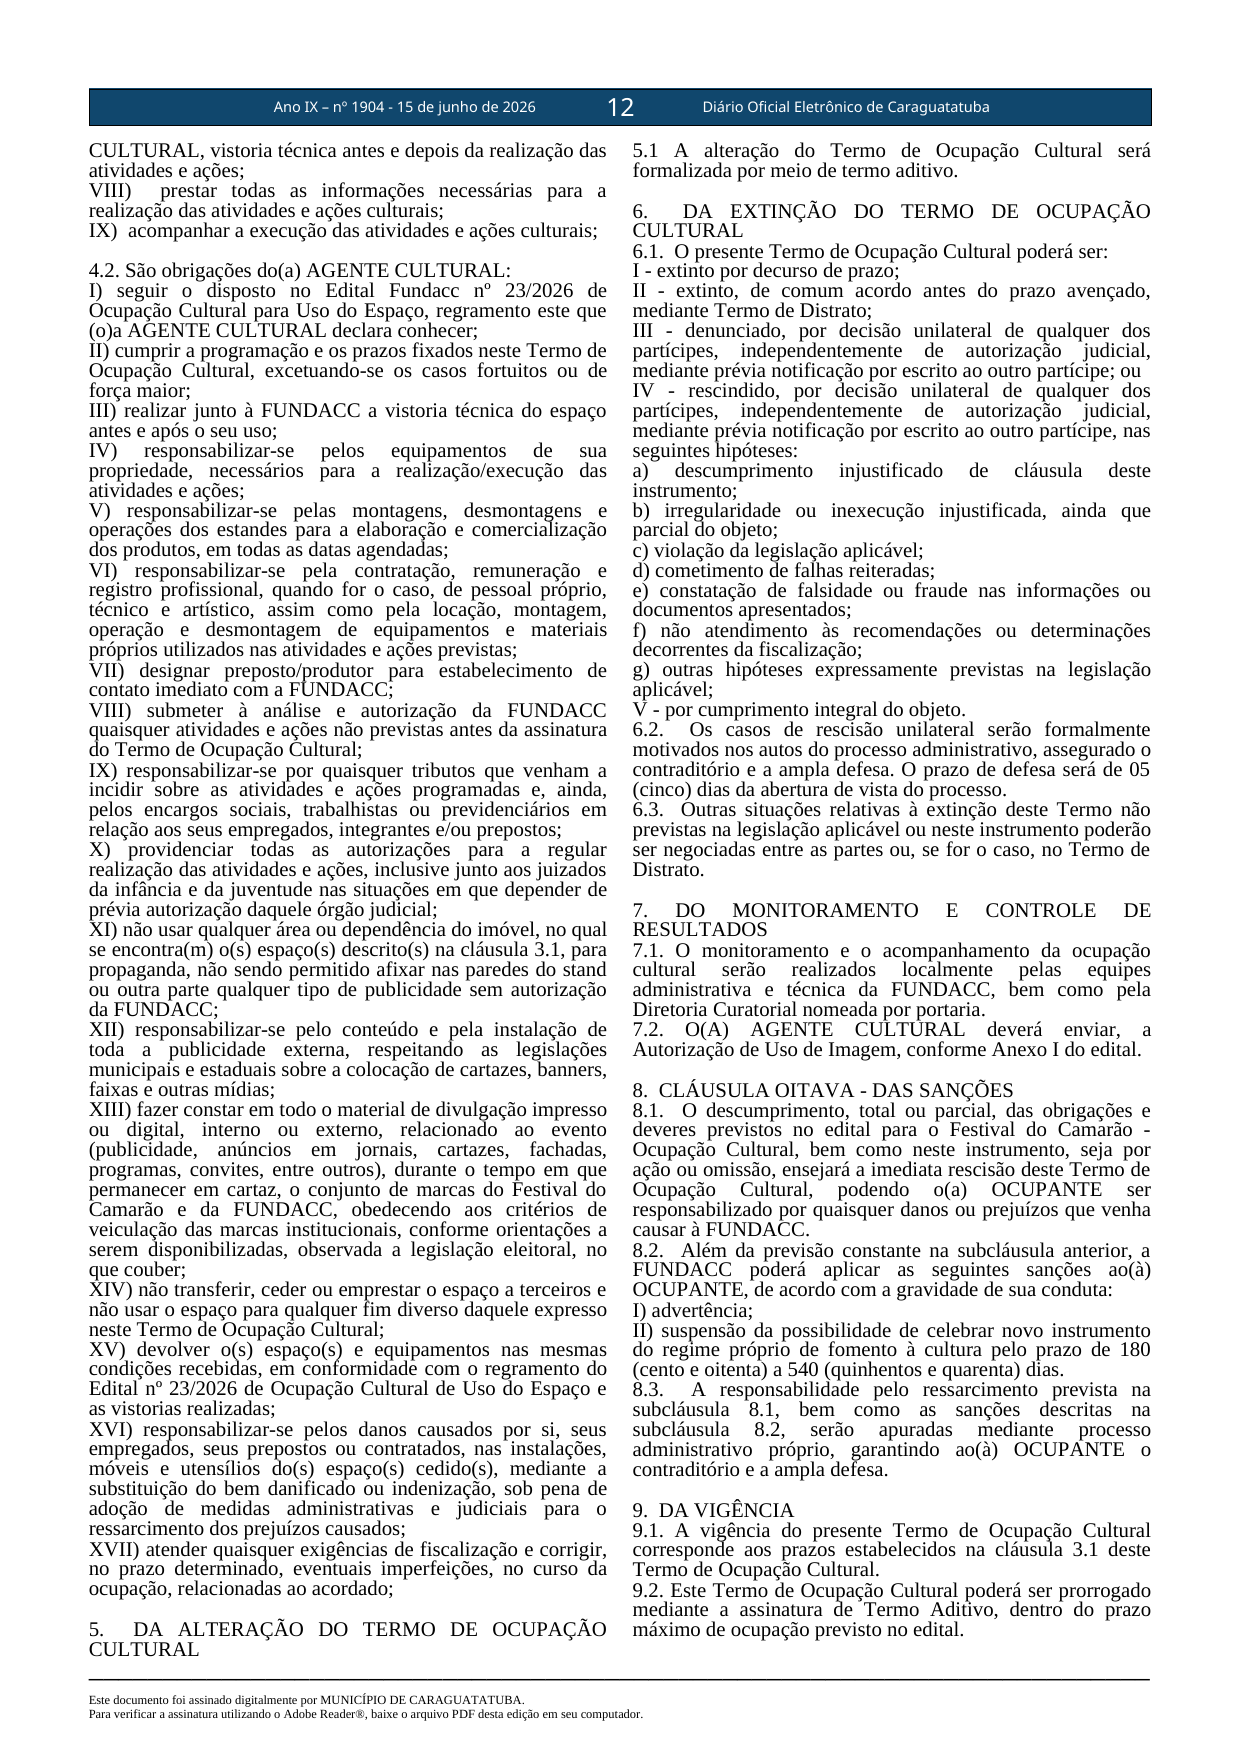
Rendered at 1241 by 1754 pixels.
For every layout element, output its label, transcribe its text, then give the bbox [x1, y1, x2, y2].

text XI) não usar qualquer área ou dependência do imóvel, no qual se encontra(m) o(s) espaço(s) descrito(s) na cláusula 3.1, para propaganda, não sendo permitido afixar nas paredes do stand ou outra parte qualquer tipo de publicidade sem autorização da FUNDACC; [88, 921, 608, 1021]
text XII) responsabilizar-se pelo conteúdo e pela instalação de toda a publicidade externa, respeitando as legislações municipais e estaduais sobre a colocação de cartazes, banners, faixas e outras mídias; [88, 1021, 608, 1101]
text g) outras hipóteses expressamente previstas na legislação aplicável; [632, 661, 1152, 701]
text 6. DA EXTINÇÃO DO TERMO DE OCUPAÇÃO CULTURAL [632, 202, 1152, 242]
text 6.3. Outras situações relativas à extinção deste Termo não previstas na legislação aplicável ou neste instrumento poderão ser negociadas entre as partes ou, se for o caso, no Termo de Distrato. [632, 801, 1152, 881]
text c) violação da legislação aplicável; [632, 541, 1152, 561]
text IX) acompanhar a execução das atividades e ações culturais; [88, 222, 608, 241]
text 6.2. Os casos de rescisão unilateral serão formalmente motivados nos autos do processo administrativo, assegurado o contraditório e a ampla defesa. O prazo de defesa será de 05 (cinco) dias da abertura de vista do processo. [632, 721, 1152, 801]
text e) constatação de falsidade ou fraude nas informações ou documentos apresentados; [632, 581, 1152, 621]
text a) descumprimento injustificado de cláusula deste instrumento; [632, 462, 1152, 502]
text XVII) atender quaisquer exigências de fiscalização e corrigir, no prazo determinado, eventuais imperfeições, no curso da ocupação, relacionadas ao acordado; [88, 1540, 608, 1600]
text X) providenciar todas as autorizações para a regular realização das atividades e ações, inclusive junto aos juizados da infância e da juventude nas situações em que depender de prévia autorização daquele órgão judicial; [88, 841, 608, 921]
text 6.1. O presente Termo de Ocupação Cultural poderá ser: [632, 242, 1152, 262]
text V - por cumprimento integral do objeto. [632, 701, 1152, 721]
text III - denunciado, por decisão unilateral de qualquer dos partícipes, independentemente de autorização judicial, mediante prévia notificação por escrito ao outro partícipe; ou [632, 322, 1152, 382]
text 7.1. O monitoramento e o acompanhamento da ocupação cultural serão realizados localmente pelas equipes administrativa e técnica da FUNDACC, bem como pela Diretoria Curatorial nomeada por portaria. [632, 941, 1152, 1021]
text III) realizar junto à FUNDACC a vistoria técnica do espaço antes e após o seu uso; [88, 402, 608, 442]
text II) cumprir a programação e os prazos fixados neste Termo de Ocupação Cultural, excetuando-se os casos fortuitos ou de força maior; [88, 342, 608, 402]
text d) cometimento de falhas reiteradas; [632, 561, 1152, 581]
text IV - rescindido, por decisão unilateral de qualquer dos partícipes, independentemente de autorização judicial, mediante prévia notificação por escrito ao outro partícipe, nas seguintes hipóteses: [632, 382, 1152, 462]
text I) seguir o disposto no Edital Fundacc nº 23/2026 de Ocupação Cultural para Uso do Espaço, regramento este que (o)a AGENTE CULTURAL declara conhecer; [88, 282, 608, 342]
text 8. CLÁUSULA OITAVA - DAS SANÇÕES [632, 1082, 1152, 1101]
text IV) responsabilizar-se pelos equipamentos de sua propriedade, necessários para a realização/execução das atividades e ações; [88, 442, 608, 502]
text II - extinto, de comum acordo antes do prazo avençado, mediante Termo de Distrato; [632, 282, 1152, 322]
text CULTURAL, vistoria técnica antes e depois da realização das atividades e ações; [88, 142, 608, 182]
text b) irregularidade ou inexecução injustificada, ainda que parcial do objeto; [632, 502, 1152, 541]
text 5. DA ALTERAÇÃO DO TERMO DE OCUPAÇÃO CULTURAL [88, 1621, 608, 1661]
text V) responsabilizar-se pelas montagens, desmontagens e operações dos estandes para a elaboração e comercialização dos produtos, em todas as datas agendadas; [88, 502, 608, 561]
text 9.1. A vigência do presente Termo de Ocupação Cultural corresponde aos prazos estabelecidos na cláusula 3.1 deste Termo de Ocupação Cultural. [632, 1521, 1152, 1581]
text VIII) prestar todas as informações necessárias para a realização das atividades e ações culturais; [88, 182, 608, 222]
text 7. DO MONITORAMENTO E CONTROLE DE RESULTADOS [632, 901, 1152, 941]
text II) suspensão da possibilidade de celebrar novo instrumento do regime próprio de fomento à cultura pelo prazo de 180 (cento e oitenta) a 540 (quinhentos e quarenta) dias. [632, 1321, 1152, 1381]
text 4.2. São obrigações do(a) AGENTE CULTURAL: [88, 262, 608, 282]
text 7.2. O(A) AGENTE CULTURAL deverá enviar, a Autorização de Uso de Imagem, conforme Anexo I do edital. [632, 1021, 1152, 1061]
text I) advertência; [632, 1301, 1152, 1321]
text 8.2. Além da previsão constante na subcláusula anterior, a FUNDACC poderá aplicar as seguintes sanções ao(à) OCUPANTE, de acordo com a gravidade de sua conduta: [632, 1241, 1152, 1301]
text VIII) submeter à análise e autorização da FUNDACC quaisquer atividades e ações não previstas antes da assinatura do Termo de Ocupação Cultural; [88, 701, 608, 761]
text 8.3. A responsabilidade pelo ressarcimento prevista na subcláusula 8.1, bem como as sanções descritas na subcláusula 8.2, serão apuradas mediante processo administrativo próprio, garantindo ao(à) OCUPANTE o contraditório e a ampla defesa. [632, 1381, 1152, 1481]
text I - extinto por decurso de prazo; [632, 262, 1152, 282]
text 5.1 A alteração do Termo de Ocupação Cultural será formalizada por meio de termo aditivo. [632, 142, 1152, 182]
text XIII) fazer constar em todo o material de divulgação impresso ou digital, interno ou externo, relacionado ao evento (publicidade, anúncios em jornais, cartazes, fachadas, programas, convites, entre outros), durante o tempo em que permanecer em cartaz, o conjunto de marcas do Festival do Camarão e da FUNDACC, obedecendo aos critérios de veiculação das marcas institucionais, conforme orientações a serem disponibilizadas, observada a legislação eleitoral, no que couber; [88, 1101, 608, 1281]
text 8.1. O descumprimento, total ou parcial, das obrigações e deveres previstos no edital para o Festival do Camarão - Ocupação Cultural, bem como neste instrumento, seja por ação ou omissão, ensejará a imediata rescisão deste Termo de Ocupação Cultural, podendo o(a) OCUPANTE ser responsabilizado por quaisquer danos ou prejuízos que venha causar à FUNDACC. [632, 1101, 1152, 1241]
text 9. DA VIGÊNCIA [632, 1502, 1152, 1521]
text 9.2. Este Termo de Ocupação Cultural poderá ser prorrogado mediante a assinatura de Termo Aditivo, dentro do prazo máximo de ocupação previsto no edital. [632, 1581, 1152, 1641]
text XIV) não transferir, ceder ou emprestar o espaço a terceiros e não usar o espaço para qualquer fim diverso daquele expresso neste Termo de Ocupação Cultural; [88, 1281, 608, 1341]
text XVI) responsabilizar-se pelos danos causados por si, seus empregados, seus prepostos ou contratados, nas instalações, móveis e utensílios do(s) espaço(s) cedido(s), mediante a substituição do bem danificado ou indenização, sob pena de adoção de medidas administrativas e judiciais para o ressarcimento dos prejuízos causados; [88, 1420, 608, 1540]
text XV) devolver o(s) espaço(s) e equipamentos nas mesmas condições recebidas, em conformidade com o regramento do Edital nº 23/2026 de Ocupação Cultural de Uso do Espaço e as vistorias realizadas; [88, 1341, 608, 1420]
text IX) responsabilizar-se por quaisquer tributos que venham a incidir sobre as atividades e ações programadas e, ainda, pelos encargos sociais, trabalhistas ou previdenciários em relação aos seus empregados, integrantes e/ou prepostos; [88, 761, 608, 841]
text VI) responsabilizar-se pela contratação, remuneração e registro profissional, quando for o caso, de pessoal próprio, técnico e artístico, assim como pela locação, montagem, operação e desmontagem de equipamentos e materiais próprios utilizados nas atividades e ações previstas; [88, 561, 608, 661]
text VII) designar preposto/produtor para estabelecimento de contato imediato com a FUNDACC; [88, 661, 608, 701]
text f) não atendimento às recomendações ou determinações decorrentes da fiscalização; [632, 621, 1152, 661]
